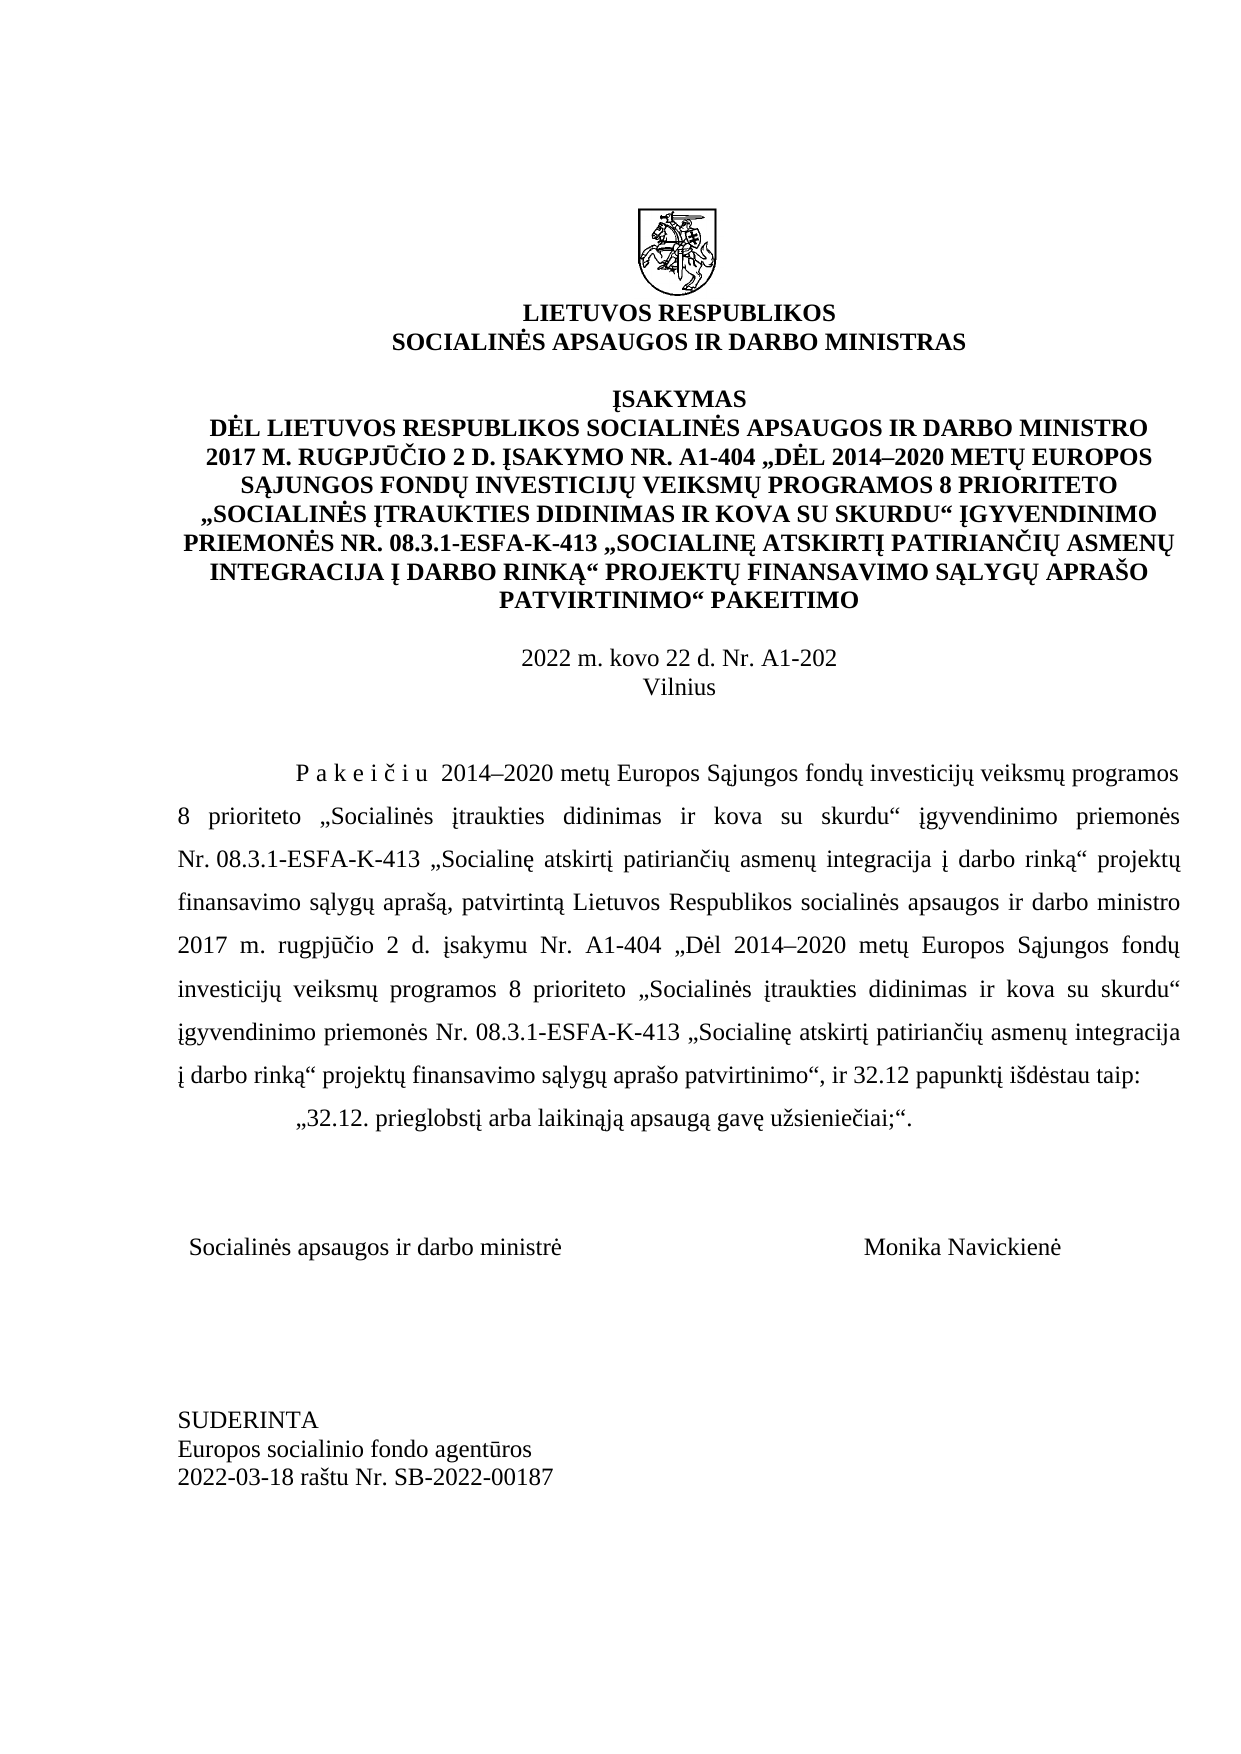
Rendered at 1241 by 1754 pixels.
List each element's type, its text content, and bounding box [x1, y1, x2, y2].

text Europos socialinio fondo agentūros [177, 1434, 1181, 1462]
text P a k e i č i u 2014–2020 metų Europos Sąjungos fondų investicijų veiksmų programos 8 prioriteto „Socialinės įtraukties didinimas ir kova su skurdu“ įgyvendinimo priemonės Nr. 08.3.1‑ESFA‑K‑413 „Socialinę atskirtį patiriančių asmenų integracija į darbo rinką“ projektų finansavimo sąlygų aprašą, patvirtintą Lietuvos Respublikos socialinės apsaugos ir darbo ministro 2017 m. rugpjūčio 2 d. įsakymu Nr. A1-404 „Dėl 2014–2020 metų Europos Sąjungos fondų investicijų veiksmų programos 8 prioriteto „Socialinės įtraukties didinimas ir kova su skurdu“ įgyvendinimo priemonės Nr. 08.3.1-ESFA-K-413 „Socialinę atskirtį patiriančių asmenų integracija į darbo rinką“ projektų finansavimo sąlygų aprašo patvirtinimo“, ir 32.12 papunktį išdėstau taip: [177, 758, 1181, 1089]
text SUDERINTA [177, 1405, 1181, 1434]
text SOCIALINĖS APSAUGOS IR DARBO MINISTRAS [177, 327, 1181, 356]
text LIETUVOS RESPUBLIKOS [177, 298, 1181, 327]
text DĖL LIETUVOS RESPUBLIKOS SOCIALINĖS APSAUGOS IR DARBO MINISTRO 2017 M. RUGPJŪČIO 2 D. ĮSAKYMO NR. A1-404 „DĖL 2014–2020 METŲ EUROPOS SĄJUNGOS FONDŲ INVESTICIJŲ VEIKSMŲ PROGRAMOS 8 PRIORITETO „SOCIALINĖS ĮTRAUKTIES DIDINIMAS IR KOVA SU SKURDU“ ĮGYVENDINIMO PRIEMONĖS NR. 08.3.1-ESFA-K-413 „SOCIALINĘ ATSKIRTĮ PATIRIANČIŲ ASMENŲ INTEGRACIJA Į DARBO RINKĄ“ PROJEKTŲ FINANSAVIMO SĄLYGŲ APRAŠO PATVIRTINIMO“ PAKEITIMO [177, 413, 1181, 614]
text ĮSAKYMAS [177, 384, 1181, 413]
text 2022-03-18 raštu Nr. SB-2022-00187 [177, 1462, 1181, 1491]
text Vilnius [177, 672, 1181, 701]
text Socialinės apsaugos ir darbo ministrė Monika Navickienė [188, 1232, 1181, 1261]
text „32.12. prieglobstį arba laikinąją apsaugą gavę užsieniečiai;“. [177, 1103, 1181, 1132]
text 2022 m. kovo 22 d. Nr. A1-202 [177, 643, 1181, 672]
